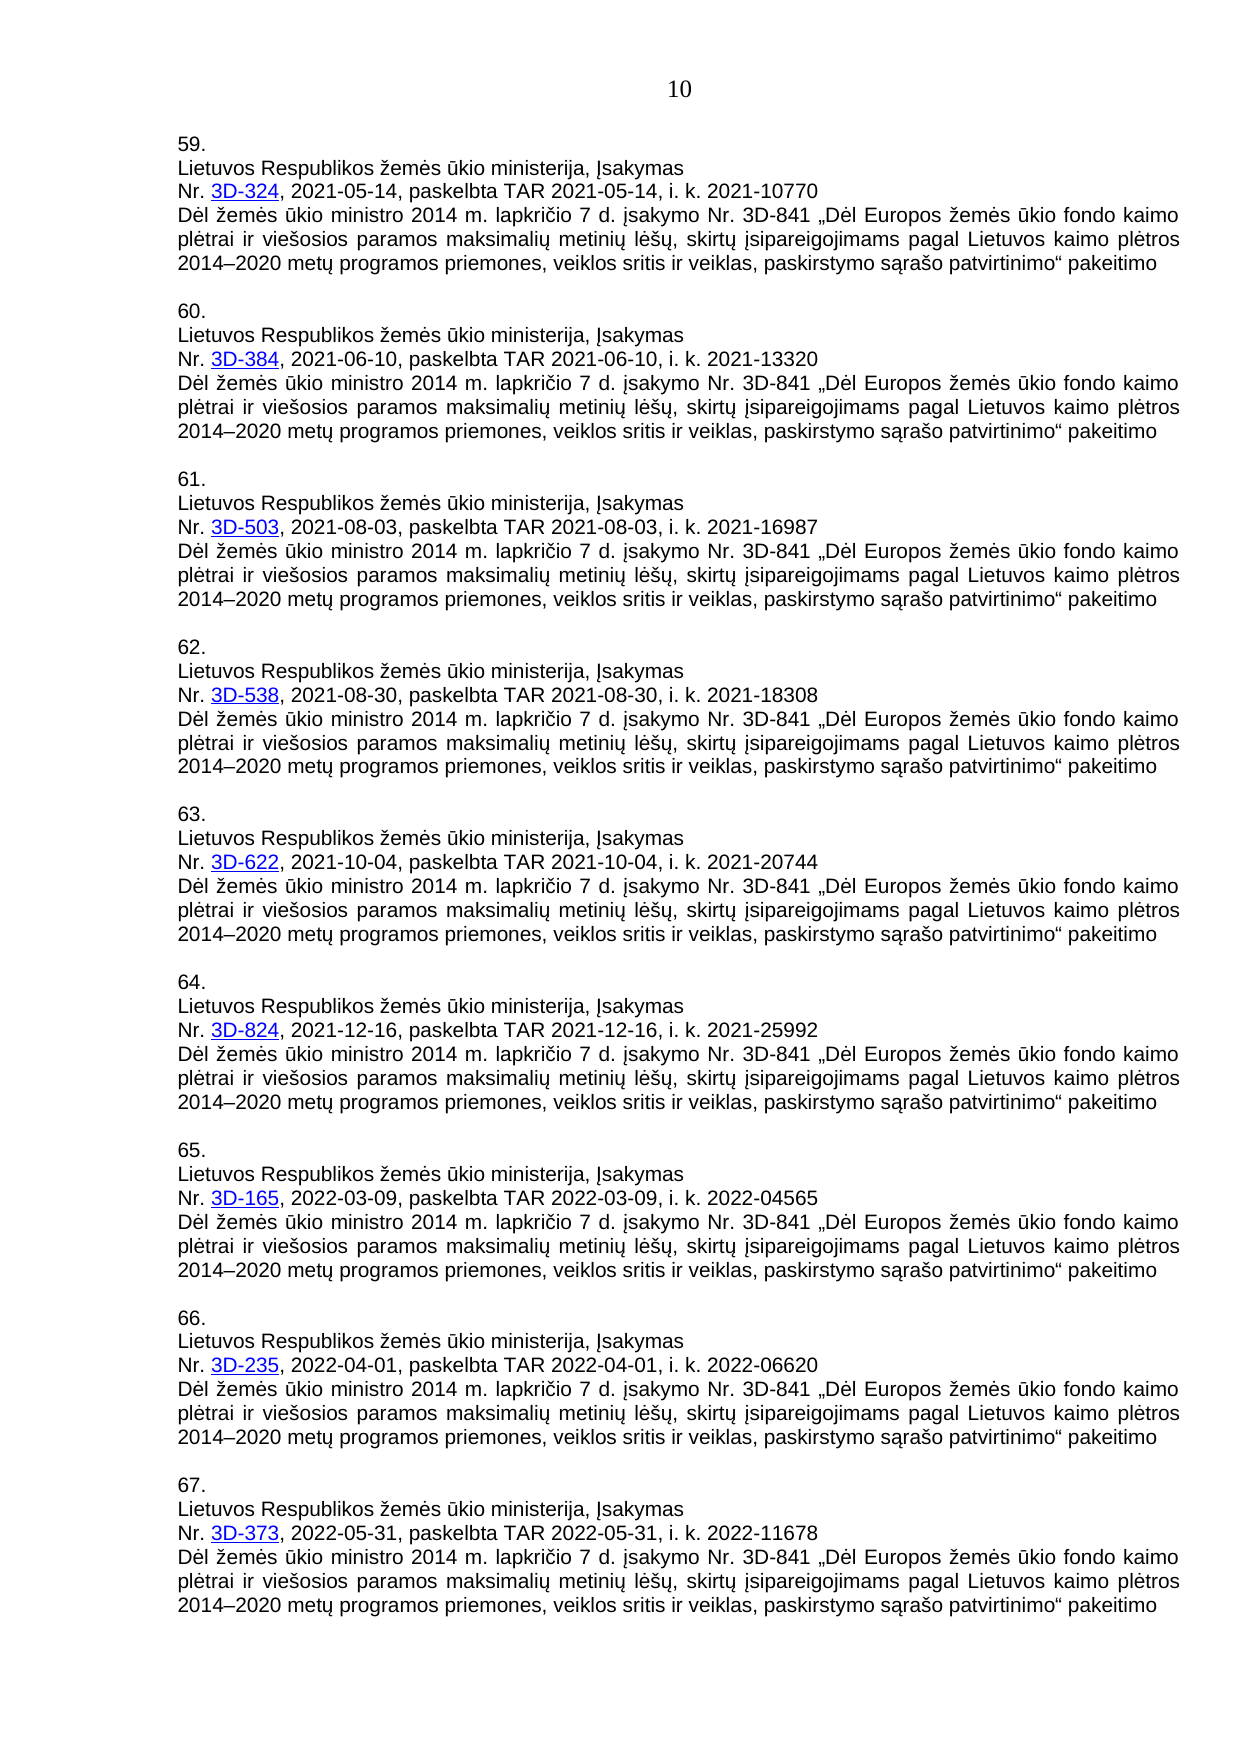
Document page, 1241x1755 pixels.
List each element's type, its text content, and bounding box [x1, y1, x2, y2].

text Nr. 3D-384, 2021-06-10, paskelbta TAR 2021-06-10, i. k. 2021-13320 [177, 347, 1181, 371]
text Nr. 3D-165, 2022-03-09, paskelbta TAR 2022-03-09, i. k. 2022-04565 [177, 1186, 1181, 1209]
text 67. [177, 1473, 1181, 1497]
text 63. [177, 802, 1181, 826]
text Lietuvos Respublikos žemės ūkio ministerija, Įsakymas [177, 826, 1181, 850]
text Nr. 3D-503, 2021-08-03, paskelbta TAR 2021-08-03, i. k. 2021-16987 [177, 515, 1181, 539]
text Dėl žemės ūkio ministro 2014 m. lapkričio 7 d. įsakymo Nr. 3D-841 „Dėl Europos žemės ūkio fondo kaimo plėtrai ir viešosios paramos maksimalių metinių lėšų, skirtų įsipareigojimams pagal Lietuvos kaimo plėtros 2014–2020 metų programos priemones, veiklos sritis ir veiklas, paskirstymo sąrašo patvirtinimo“ pakeitimo [177, 371, 1181, 443]
text 66. [177, 1305, 1181, 1329]
text Lietuvos Respublikos žemės ūkio ministerija, Įsakymas [177, 658, 1181, 682]
text Lietuvos Respublikos žemės ūkio ministerija, Įsakymas [177, 1162, 1181, 1186]
text Lietuvos Respublikos žemės ūkio ministerija, Įsakymas [177, 491, 1181, 515]
text Dėl žemės ūkio ministro 2014 m. lapkričio 7 d. įsakymo Nr. 3D-841 „Dėl Europos žemės ūkio fondo kaimo plėtrai ir viešosios paramos maksimalių metinių lėšų, skirtų įsipareigojimams pagal Lietuvos kaimo plėtros 2014–2020 metų programos priemones, veiklos sritis ir veiklas, paskirstymo sąrašo patvirtinimo“ pakeitimo [177, 539, 1181, 611]
text Lietuvos Respublikos žemės ūkio ministerija, Įsakymas [177, 994, 1181, 1018]
text Nr. 3D-373, 2022-05-31, paskelbta TAR 2022-05-31, i. k. 2022-11678 [177, 1521, 1181, 1545]
text Nr. 3D-324, 2021-05-14, paskelbta TAR 2021-05-14, i. k. 2021-10770 [177, 179, 1181, 203]
text Lietuvos Respublikos žemės ūkio ministerija, Įsakymas [177, 323, 1181, 347]
text Dėl žemės ūkio ministro 2014 m. lapkričio 7 d. įsakymo Nr. 3D-841 „Dėl Europos žemės ūkio fondo kaimo plėtrai ir viešosios paramos maksimalių metinių lėšų, skirtų įsipareigojimams pagal Lietuvos kaimo plėtros 2014–2020 metų programos priemones, veiklos sritis ir veiklas, paskirstymo sąrašo patvirtinimo“ pakeitimo [177, 203, 1181, 275]
text 59. [177, 131, 1181, 155]
text 61. [177, 467, 1181, 491]
text Nr. 3D-824, 2021-12-16, paskelbta TAR 2021-12-16, i. k. 2021-25992 [177, 1018, 1181, 1042]
text Lietuvos Respublikos žemės ūkio ministerija, Įsakymas [177, 1497, 1181, 1521]
text Dėl žemės ūkio ministro 2014 m. lapkričio 7 d. įsakymo Nr. 3D-841 „Dėl Europos žemės ūkio fondo kaimo plėtrai ir viešosios paramos maksimalių metinių lėšų, skirtų įsipareigojimams pagal Lietuvos kaimo plėtros 2014–2020 metų programos priemones, veiklos sritis ir veiklas, paskirstymo sąrašo patvirtinimo“ pakeitimo [177, 706, 1181, 778]
text 62. [177, 634, 1181, 658]
text Nr. 3D-235, 2022-04-01, paskelbta TAR 2022-04-01, i. k. 2022-06620 [177, 1353, 1181, 1377]
text 64. [177, 970, 1181, 994]
text Dėl žemės ūkio ministro 2014 m. lapkričio 7 d. įsakymo Nr. 3D-841 „Dėl Europos žemės ūkio fondo kaimo plėtrai ir viešosios paramos maksimalių metinių lėšų, skirtų įsipareigojimams pagal Lietuvos kaimo plėtros 2014–2020 metų programos priemones, veiklos sritis ir veiklas, paskirstymo sąrašo patvirtinimo“ pakeitimo [177, 1545, 1181, 1617]
text Nr. 3D-538, 2021-08-30, paskelbta TAR 2021-08-30, i. k. 2021-18308 [177, 682, 1181, 706]
text 60. [177, 299, 1181, 323]
text Dėl žemės ūkio ministro 2014 m. lapkričio 7 d. įsakymo Nr. 3D-841 „Dėl Europos žemės ūkio fondo kaimo plėtrai ir viešosios paramos maksimalių metinių lėšų, skirtų įsipareigojimams pagal Lietuvos kaimo plėtros 2014–2020 metų programos priemones, veiklos sritis ir veiklas, paskirstymo sąrašo patvirtinimo“ pakeitimo [177, 1377, 1181, 1449]
text 65. [177, 1138, 1181, 1162]
text Dėl žemės ūkio ministro 2014 m. lapkričio 7 d. įsakymo Nr. 3D-841 „Dėl Europos žemės ūkio fondo kaimo plėtrai ir viešosios paramos maksimalių metinių lėšų, skirtų įsipareigojimams pagal Lietuvos kaimo plėtros 2014–2020 metų programos priemones, veiklos sritis ir veiklas, paskirstymo sąrašo patvirtinimo“ pakeitimo [177, 1042, 1181, 1114]
text Lietuvos Respublikos žemės ūkio ministerija, Įsakymas [177, 1329, 1181, 1353]
text Nr. 3D-622, 2021-10-04, paskelbta TAR 2021-10-04, i. k. 2021-20744 [177, 850, 1181, 874]
text Dėl žemės ūkio ministro 2014 m. lapkričio 7 d. įsakymo Nr. 3D-841 „Dėl Europos žemės ūkio fondo kaimo plėtrai ir viešosios paramos maksimalių metinių lėšų, skirtų įsipareigojimams pagal Lietuvos kaimo plėtros 2014–2020 metų programos priemones, veiklos sritis ir veiklas, paskirstymo sąrašo patvirtinimo“ pakeitimo [177, 874, 1181, 946]
text Dėl žemės ūkio ministro 2014 m. lapkričio 7 d. įsakymo Nr. 3D-841 „Dėl Europos žemės ūkio fondo kaimo plėtrai ir viešosios paramos maksimalių metinių lėšų, skirtų įsipareigojimams pagal Lietuvos kaimo plėtros 2014–2020 metų programos priemones, veiklos sritis ir veiklas, paskirstymo sąrašo patvirtinimo“ pakeitimo [177, 1209, 1181, 1281]
text Lietuvos Respublikos žemės ūkio ministerija, Įsakymas [177, 155, 1181, 179]
